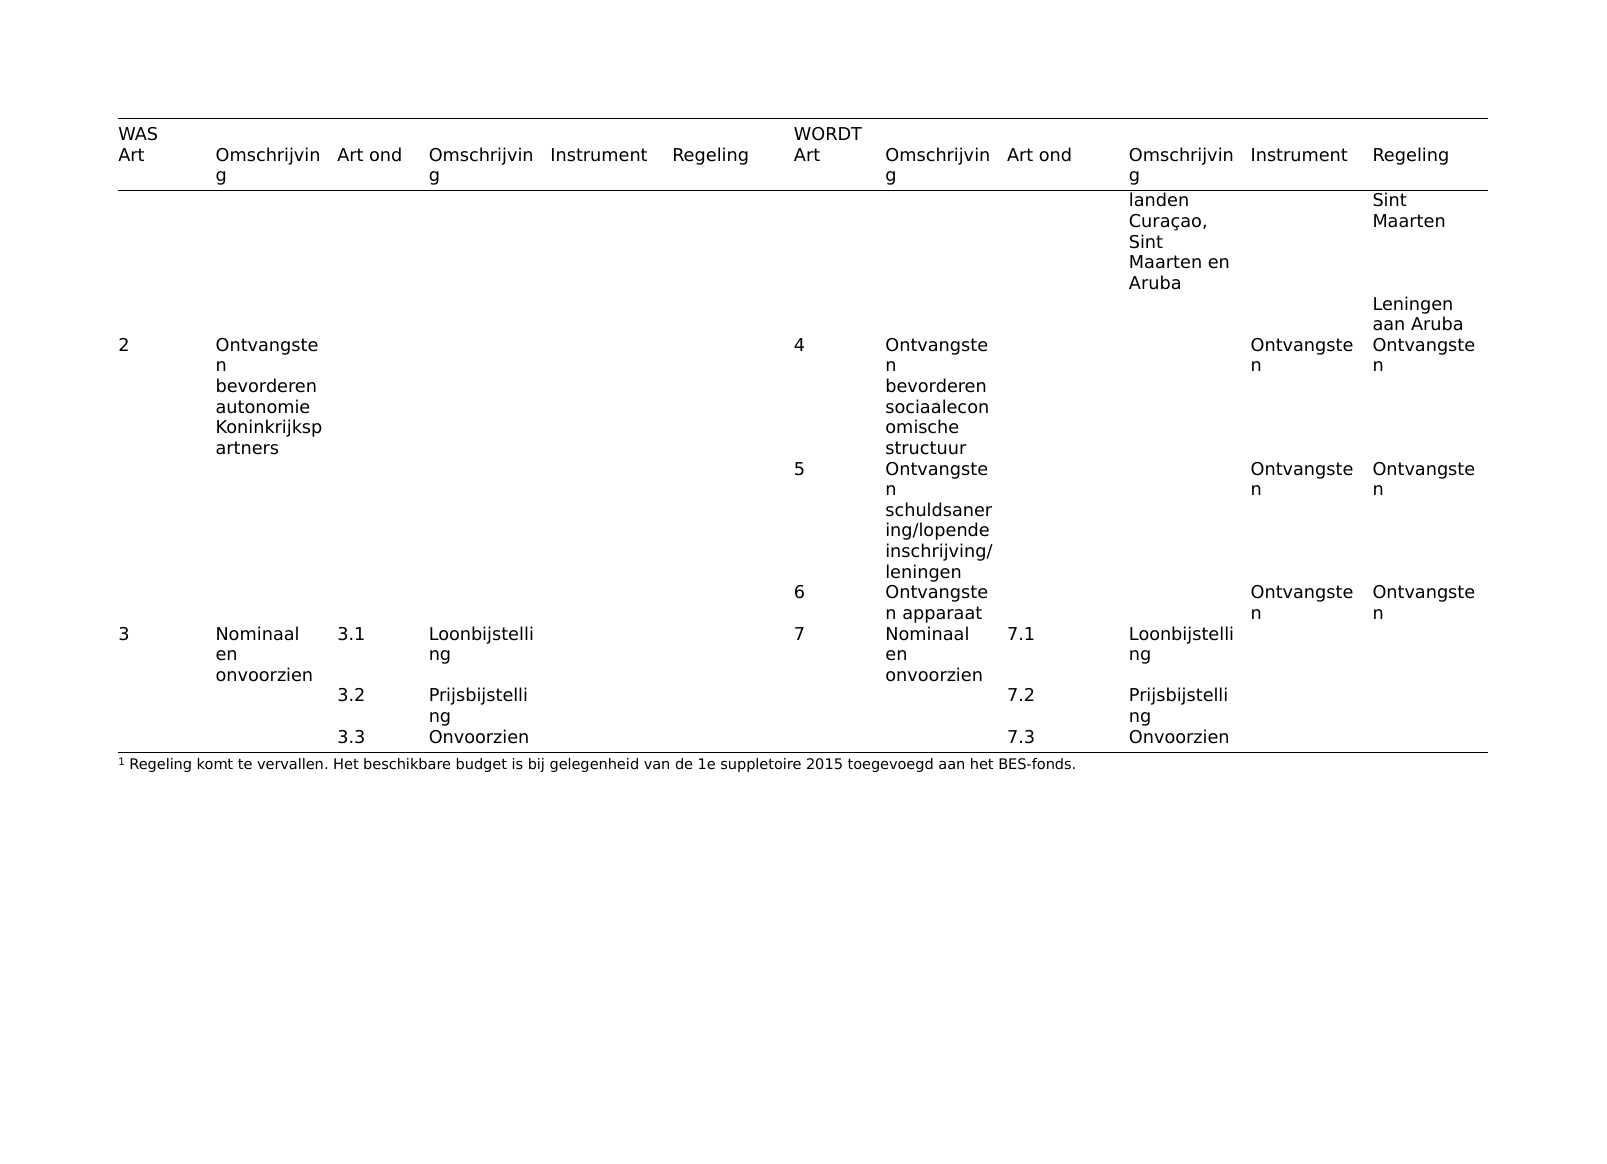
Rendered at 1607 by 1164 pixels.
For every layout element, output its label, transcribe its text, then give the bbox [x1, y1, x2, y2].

table_cell Omschrijving [879, 145, 1001, 190]
table_cell [1245, 727, 1366, 752]
table_cell [1366, 624, 1488, 685]
table_cell Omschrijving [1123, 145, 1244, 190]
table_cell [331, 582, 422, 623]
table_cell Onvoorzien [423, 727, 544, 752]
table_cell Omschrijving [423, 145, 544, 190]
table_header [331, 119, 422, 144]
table_cell [879, 685, 1001, 727]
table_cell Ontvangsten schuldsanering/lopende inschrijving/leningen [879, 459, 1001, 582]
table_cell [209, 459, 331, 582]
table_cell [118, 582, 209, 623]
table_cell [666, 191, 788, 293]
table_cell [666, 727, 788, 752]
table_cell Nominaal en onvoorzien [209, 624, 331, 685]
table_header WAS [118, 119, 331, 144]
table_cell [331, 191, 422, 293]
table_cell 3 [118, 624, 209, 685]
table_cell Prijsbijstelling [1123, 685, 1244, 727]
table_cell [423, 294, 544, 335]
table_cell 5 [788, 459, 879, 582]
table_cell [1123, 294, 1244, 335]
table_cell [209, 582, 331, 623]
table_cell Prijsbijstelling [423, 685, 544, 727]
table_cell Loonbijstelling [1123, 624, 1244, 685]
table_cell [544, 727, 666, 752]
table_cell [209, 191, 331, 293]
table_cell Ontvangsten [1245, 335, 1366, 458]
table_cell [666, 335, 788, 458]
table_header WORDT [788, 119, 1001, 144]
table_cell [1001, 459, 1123, 582]
table_cell [118, 459, 209, 582]
table_cell Onvoorzien [1123, 727, 1244, 752]
table_cell Art ond [331, 145, 422, 190]
table_header [1245, 119, 1366, 144]
table_cell [788, 685, 879, 727]
table_cell [1366, 685, 1488, 727]
table_cell Ontvangsten [1245, 582, 1366, 623]
table_cell [788, 191, 879, 293]
table_cell [1123, 582, 1244, 623]
table_cell [666, 582, 788, 623]
table_cell [666, 459, 788, 582]
table_cell [331, 459, 422, 582]
table_header [1001, 119, 1123, 144]
table_cell [209, 685, 331, 727]
table_cell 7.1 [1001, 624, 1123, 685]
table_cell [1245, 624, 1366, 685]
table_cell [118, 727, 209, 752]
table_cell [1001, 294, 1123, 335]
table_cell Ontvangsten bevorderen sociaaleconomische structuur [879, 335, 1001, 458]
table_cell [666, 685, 788, 727]
table_cell [788, 294, 879, 335]
table_cell Regeling [1366, 145, 1488, 190]
table_cell 6 [788, 582, 879, 623]
table_cell 7 [788, 624, 879, 685]
table_cell [1123, 335, 1244, 458]
table_cell 3.3 [331, 727, 422, 752]
table_cell [544, 582, 666, 623]
table_cell [666, 624, 788, 685]
table_cell Ontvangsten [1366, 459, 1488, 582]
table_cell [879, 191, 1001, 293]
table_cell 2 [118, 335, 209, 458]
table_cell [423, 335, 544, 458]
table_cell [118, 191, 209, 293]
table_cell [331, 335, 422, 458]
table_cell [118, 294, 209, 335]
table_cell [1245, 685, 1366, 727]
table_cell 7.2 [1001, 685, 1123, 727]
table_cell [423, 459, 544, 582]
table_cell [544, 294, 666, 335]
table_cell [666, 294, 788, 335]
table_cell [879, 294, 1001, 335]
table_cell [118, 685, 209, 727]
table_cell Ontvangsten [1366, 582, 1488, 623]
table_cell Omschrijving [209, 145, 331, 190]
table_cell [1001, 335, 1123, 458]
table_cell [209, 727, 331, 752]
table_cell Ontvangsten [1366, 335, 1488, 458]
table_cell [423, 582, 544, 623]
table_cell Art [788, 145, 879, 190]
table_cell 4 [788, 335, 879, 458]
table_cell [1123, 459, 1244, 582]
table_cell [423, 191, 544, 293]
table_cell [1001, 582, 1123, 623]
table_header [1123, 119, 1244, 144]
table_cell [209, 294, 331, 335]
table_cell [544, 459, 666, 582]
table_cell [1366, 727, 1488, 752]
table_cell Ontvangsten [1245, 459, 1366, 582]
table_cell Art [118, 145, 209, 190]
table_cell [544, 624, 666, 685]
table_header [423, 119, 544, 144]
table_cell Loonbijstelling [423, 624, 544, 685]
table_cell Instrument [1245, 145, 1366, 190]
table_cell landen Curaçao, Sint Maarten en Aruba [1123, 191, 1244, 293]
table_cell [544, 335, 666, 458]
table_cell Ontvangsten apparaat [879, 582, 1001, 623]
table_header [544, 119, 666, 144]
table_cell [1245, 294, 1366, 335]
table_cell 1 Regeling komt te vervallen. Het beschikbare budget is bij gelegenheid van de 1e suppletoire 2015 toegevoegd aan het BES-fonds. [118, 753, 1488, 773]
table_cell Sint Maarten [1366, 191, 1488, 293]
table_header [666, 119, 788, 144]
table_cell [879, 727, 1001, 752]
table_header [1366, 119, 1488, 144]
table_cell [331, 294, 422, 335]
table_cell Leningen aan Aruba [1366, 294, 1488, 335]
table_cell 7.3 [1001, 727, 1123, 752]
table_cell 3.2 [331, 685, 422, 727]
table_cell Regeling [666, 145, 788, 190]
table_cell Ontvangsten bevorderen autonomie Koninkrijkspartners [209, 335, 331, 458]
table_cell Art ond [1001, 145, 1123, 190]
table_cell [1001, 191, 1123, 293]
table_cell [544, 685, 666, 727]
table_cell [1245, 191, 1366, 293]
table_cell 3.1 [331, 624, 422, 685]
table_cell Nominaal en onvoorzien [879, 624, 1001, 685]
table_cell [788, 727, 879, 752]
table_cell [544, 191, 666, 293]
table_cell Instrument [544, 145, 666, 190]
